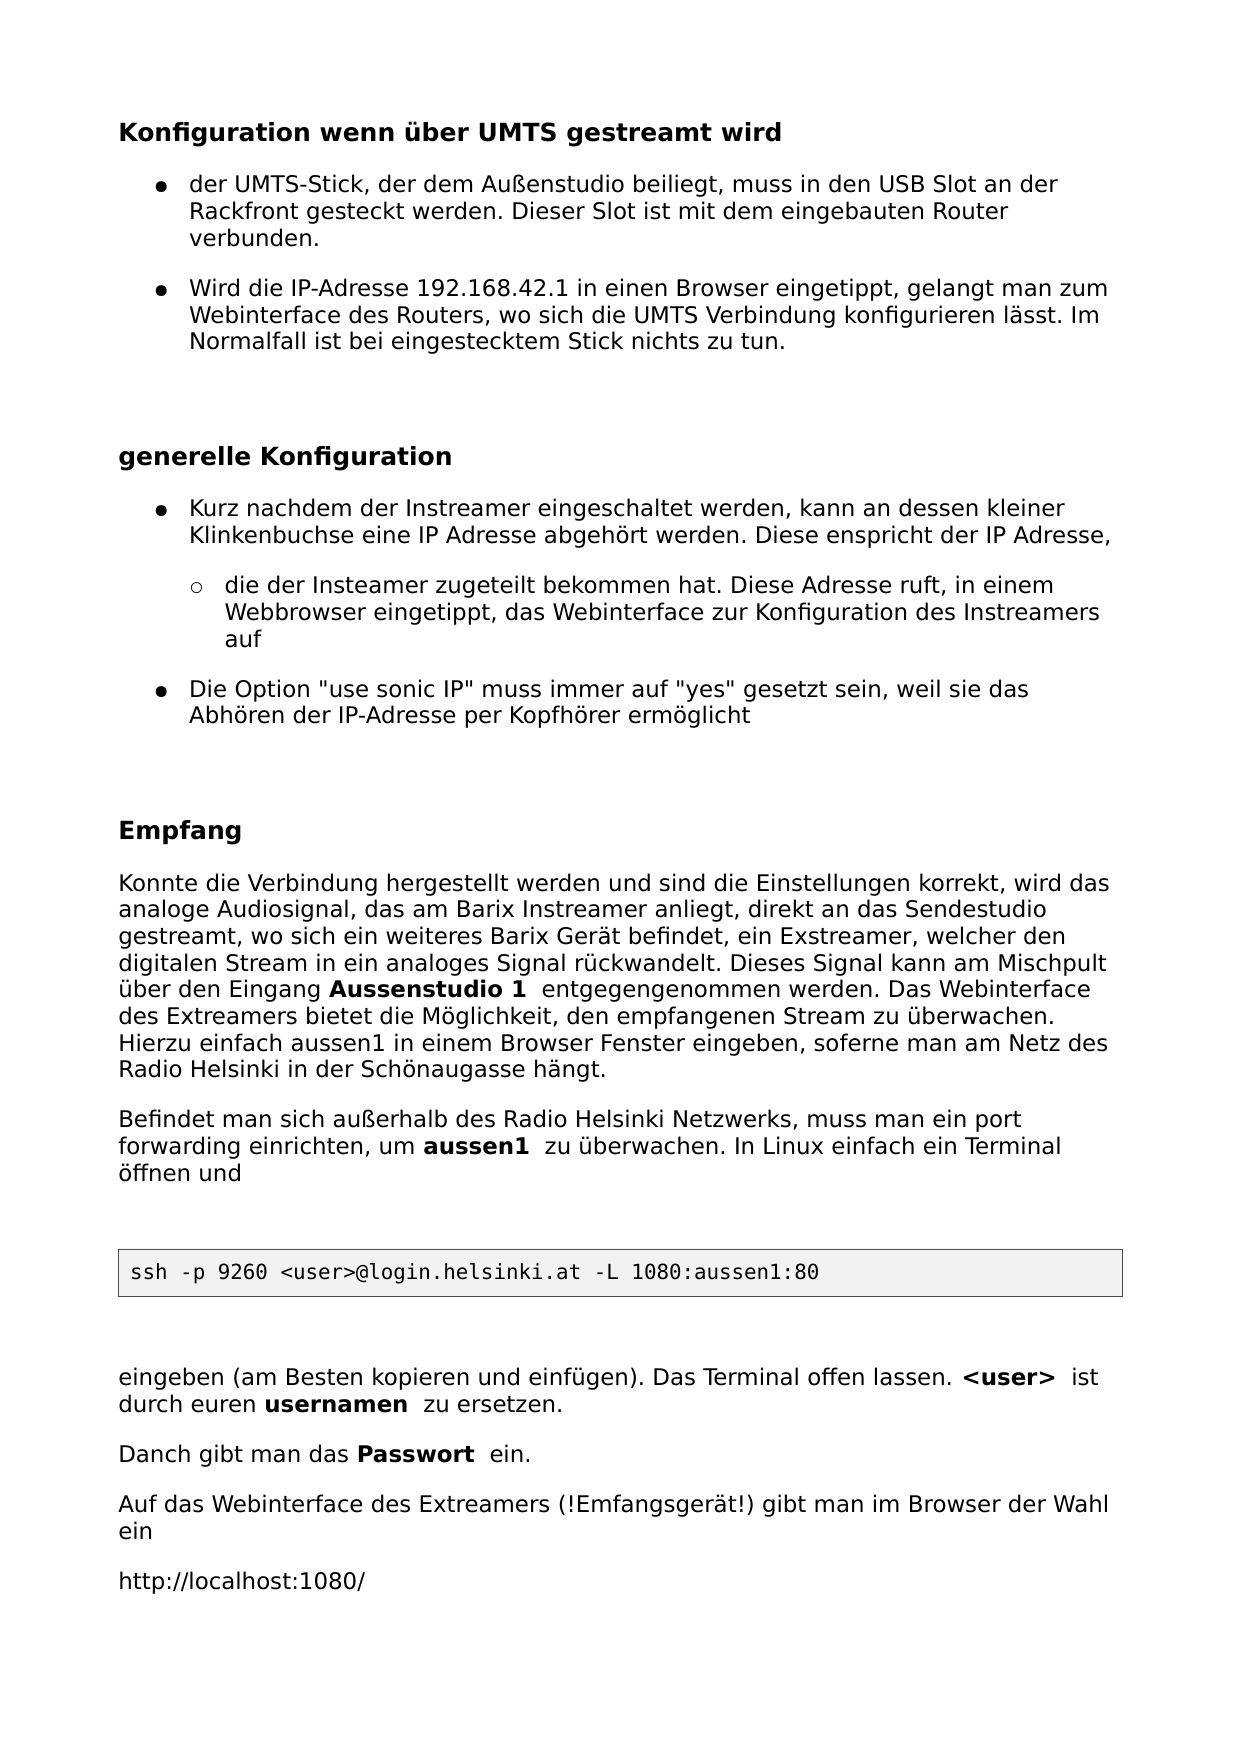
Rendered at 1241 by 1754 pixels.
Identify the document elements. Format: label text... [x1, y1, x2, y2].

text Auf das Webinterface des Extreamers (!Emfangsgerät!) gibt man im Browser der Wahl ein [118, 1492, 1122, 1545]
subtitle Konfiguration wenn über UMTS gestreamt wird [118, 118, 1122, 147]
text Befindet man sich außerhalb des Radio Helsinki Netzwerks, muss man ein port forwarding einrichten, um aussen1 zu überwachen. In Linux einfach ein Terminal öffnen und [118, 1107, 1122, 1187]
list Wird die IP-Adresse 192.168.42.1 in einen Browser eingetippt, gelangt man zum Webinterface des Routers, wo sich die UMTS Verbindung konfigurieren lässt. Im Normalfall ist bei eingestecktem Stick nichts zu tun. [153, 275, 1122, 355]
text eingeben (am Besten kopieren und einfügen). Das Terminal offen lassen. <user> ist durch euren usernamen zu ersetzen. [118, 1364, 1122, 1418]
list die der Insteamer zugeteilt bekommen hat. Diese Adresse ruft, in einem Webbrowser eingetippt, das Webinterface zur Konfiguration des Instreamers auf [189, 572, 1122, 652]
text http://localhost:1080/ [118, 1568, 1122, 1595]
subtitle Empfang [118, 816, 1122, 845]
text Danch gibt man das Passwort ein. [118, 1441, 1122, 1468]
list Die Option "use sonic IP" muss immer auf "yes" gesetzt sein, weil sie das Abhören der IP-Adresse per Kopfhörer ermöglicht [153, 676, 1122, 729]
text ssh -p 9260 <user>@login.helsinki.at -L 1080:aussen1:80 [119, 1250, 1122, 1296]
list Kurz nachdem der Instreamer eingeschaltet werden, kann an dessen kleiner Klinkenbuchse eine IP Adresse abgehört werden. Diese enspricht der IP Adresse, [153, 496, 1122, 549]
subtitle generelle Konfiguration [118, 442, 1122, 471]
list der UMTS-Stick, der dem Außenstudio beiliegt, muss in den USB Slot an der Rackfront gesteckt werden. Dieser Slot ist mit dem eingebauten Router verbunden. [153, 172, 1122, 252]
text Konnte die Verbindung hergestellt werden und sind die Einstellungen korrekt, wird das analoge Audiosignal, das am Barix Instreamer anliegt, direkt an das Sendestudio gestreamt, wo sich ein weiteres Barix Gerät befindet, ein Exstreamer, welcher den digitalen Stream in ein analoges Signal rückwandelt. Dieses Signal kann am Mischpult über den Eingang Aussenstudio 1 entgegengenommen werden. Das Webinterface des Extreamers bietet die Möglichkeit, den empfangenen Stream zu überwachen. Hierzu einfach aussen1 in einem Browser Fenster eingeben, soferne man am Netz des Radio Helsinki in der Schönaugasse hängt. [118, 870, 1122, 1083]
